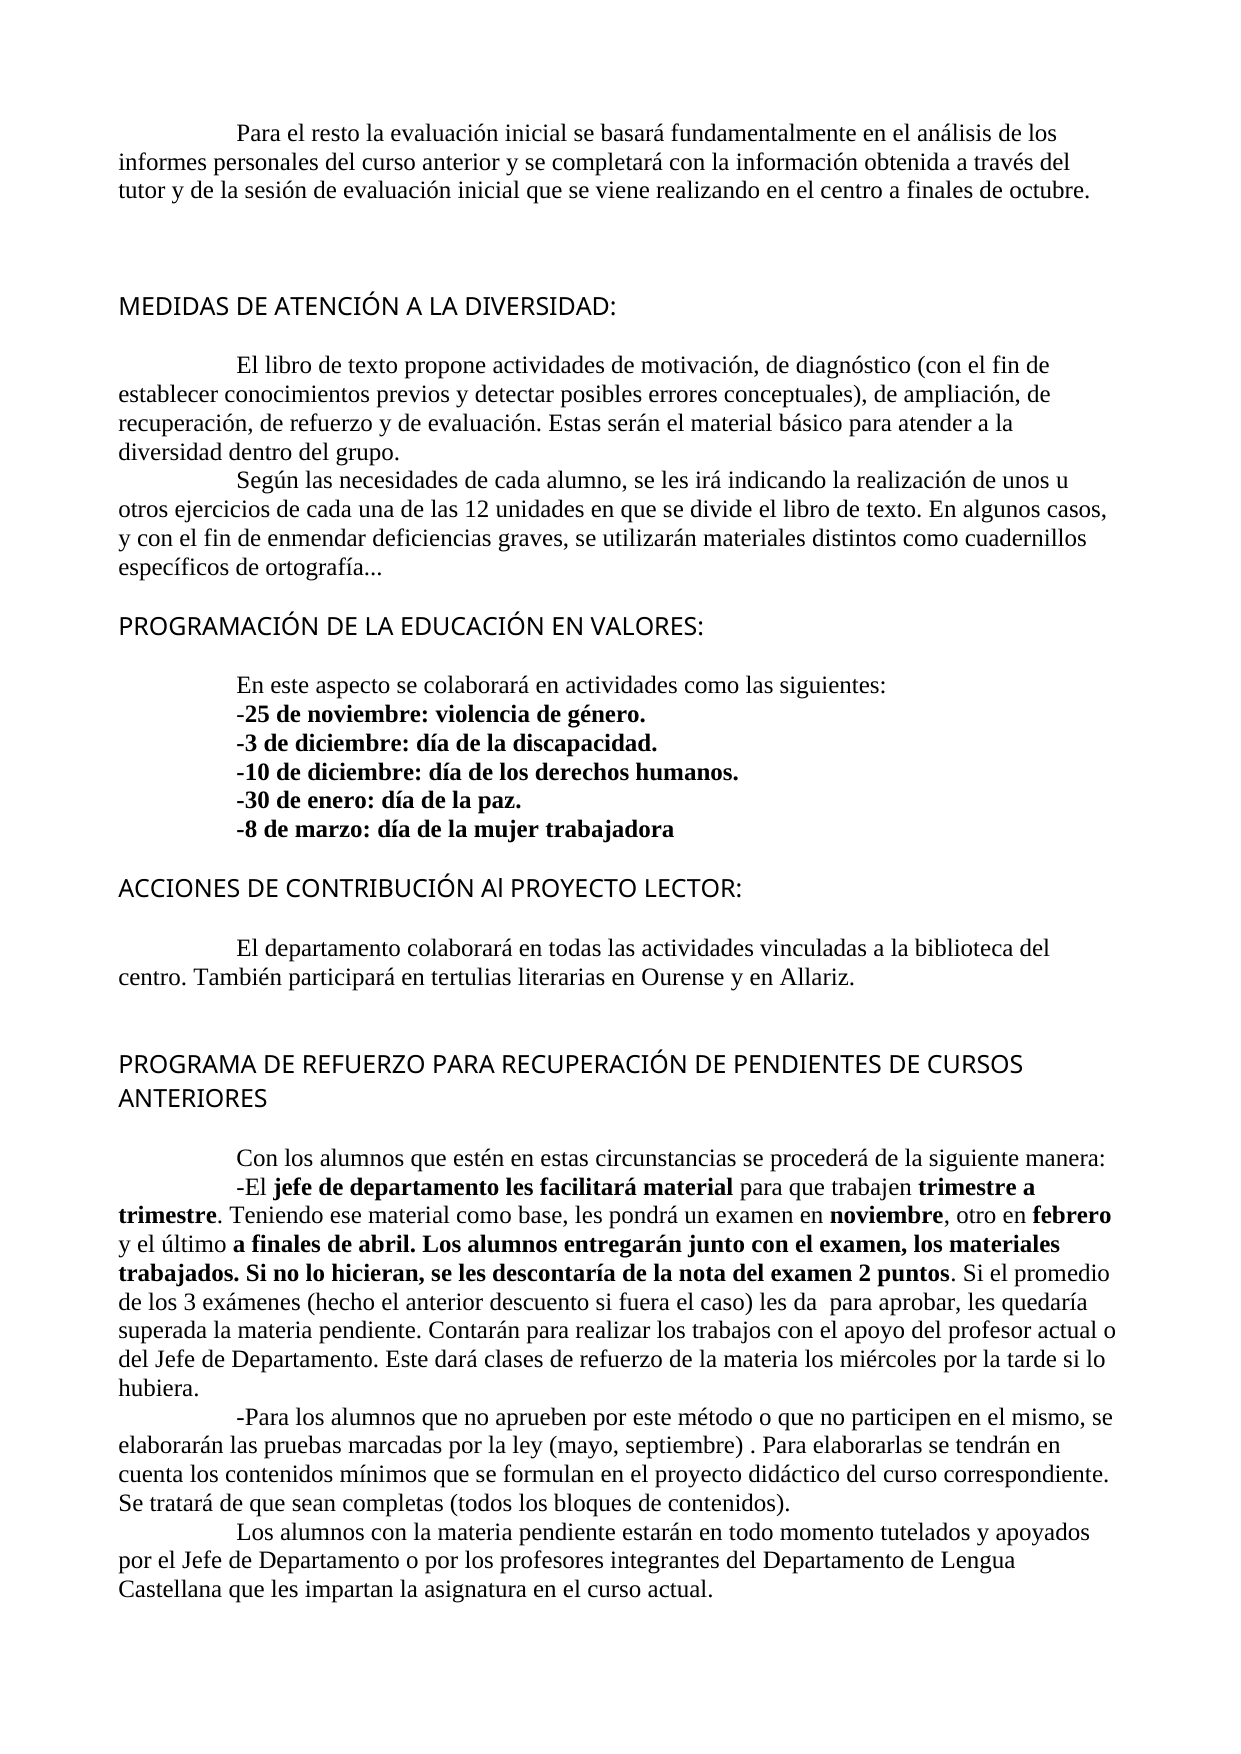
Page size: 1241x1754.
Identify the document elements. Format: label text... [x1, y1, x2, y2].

text PROGRAMA DE REFUERZO PARA RECUPERACIÓN DE PENDIENTES DE CURSOS ANTERIORES [118, 1047, 1122, 1115]
text -Para los alumnos que no aprueben por este método o que no participen en el mismo, se elaborarán las pruebas marcadas por la ley (mayo, septiembre) . Para elaborarlas se tendrán en cuenta los contenidos mínimos que se formulan en el proyecto didáctico del curso correspondiente. Se tratará de que sean completas (todos los bloques de contenidos). [118, 1402, 1122, 1517]
text -25 de noviembre: violencia de género. [118, 699, 1122, 728]
text ACCIONES DE CONTRIBUCIÓN Al PROYECTO LECTOR: [118, 871, 1122, 905]
text -10 de diciembre: día de los derechos humanos. [118, 757, 1122, 786]
text -30 de enero: día de la paz. [118, 786, 1122, 814]
text Con los alumnos que estén en estas circunstancias se procederá de la siguiente manera: [118, 1143, 1122, 1172]
text PROGRAMACIÓN DE LA EDUCACIÓN EN VALORES: [118, 608, 1122, 643]
text -3 de diciembre: día de la discapacidad. [118, 728, 1122, 757]
text MEDIDAS DE ATENCIÓN A LA DIVERSIDAD: [118, 288, 1122, 322]
text Los alumnos con la materia pendiente estarán en todo momento tutelados y apoyados por el Jefe de Departamento o por los profesores integrantes del Departamento de Lengua Castellana que les impartan la asignatura en el curso actual. [118, 1517, 1122, 1603]
text -El jefe de departamento les facilitará material para que trabajen trimestre a trimestre. Teniendo ese material como base, les pondrá un examen en noviembre, otro en febrero y el último a finales de abril. Los alumnos entregarán junto con el examen, los materiales trabajados. Si no lo hicieran, se les descontaría de la nota del examen 2 puntos. Si el promedio de los 3 exámenes (hecho el anterior descuento si fuera el caso) les da para aprobar, les quedaría superada la materia pendiente. Contarán para realizar los trabajos con el apoyo del profesor actual o del Jefe de Departamento. Este dará clases de refuerzo de la materia los miércoles por la tarde si lo hubiera. [118, 1172, 1122, 1402]
text El departamento colaborará en todas las actividades vinculadas a la biblioteca del centro. También participará en tertulias literarias en Ourense y en Allariz. [118, 933, 1122, 991]
text -8 de marzo: día de la mujer trabajadora [118, 814, 1122, 843]
text Para el resto la evaluación inicial se basará fundamentalmente en el análisis de los informes personales del curso anterior y se completará con la información obtenida a través del tutor y de la sesión de evaluación inicial que se viene realizando en el centro a finales de octubre. [118, 118, 1122, 204]
text Según las necesidades de cada alumno, se les irá indicando la realización de unos u otros ejercicios de cada una de las 12 unidades en que se divide el libro de texto. En algunos casos, y con el fin de enmendar deficiencias graves, se utilizarán materiales distintos como cuadernillos específicos de ortografía... [118, 466, 1122, 581]
text El libro de texto propone actividades de motivación, de diagnóstico (con el fin de establecer conocimientos previos y detectar posibles errores conceptuales), de ampliación, de recuperación, de refuerzo y de evaluación. Estas serán el material básico para atender a la diversidad dentro del grupo. [118, 351, 1122, 466]
text En este aspecto se colaborará en actividades como las siguientes: [118, 671, 1122, 699]
